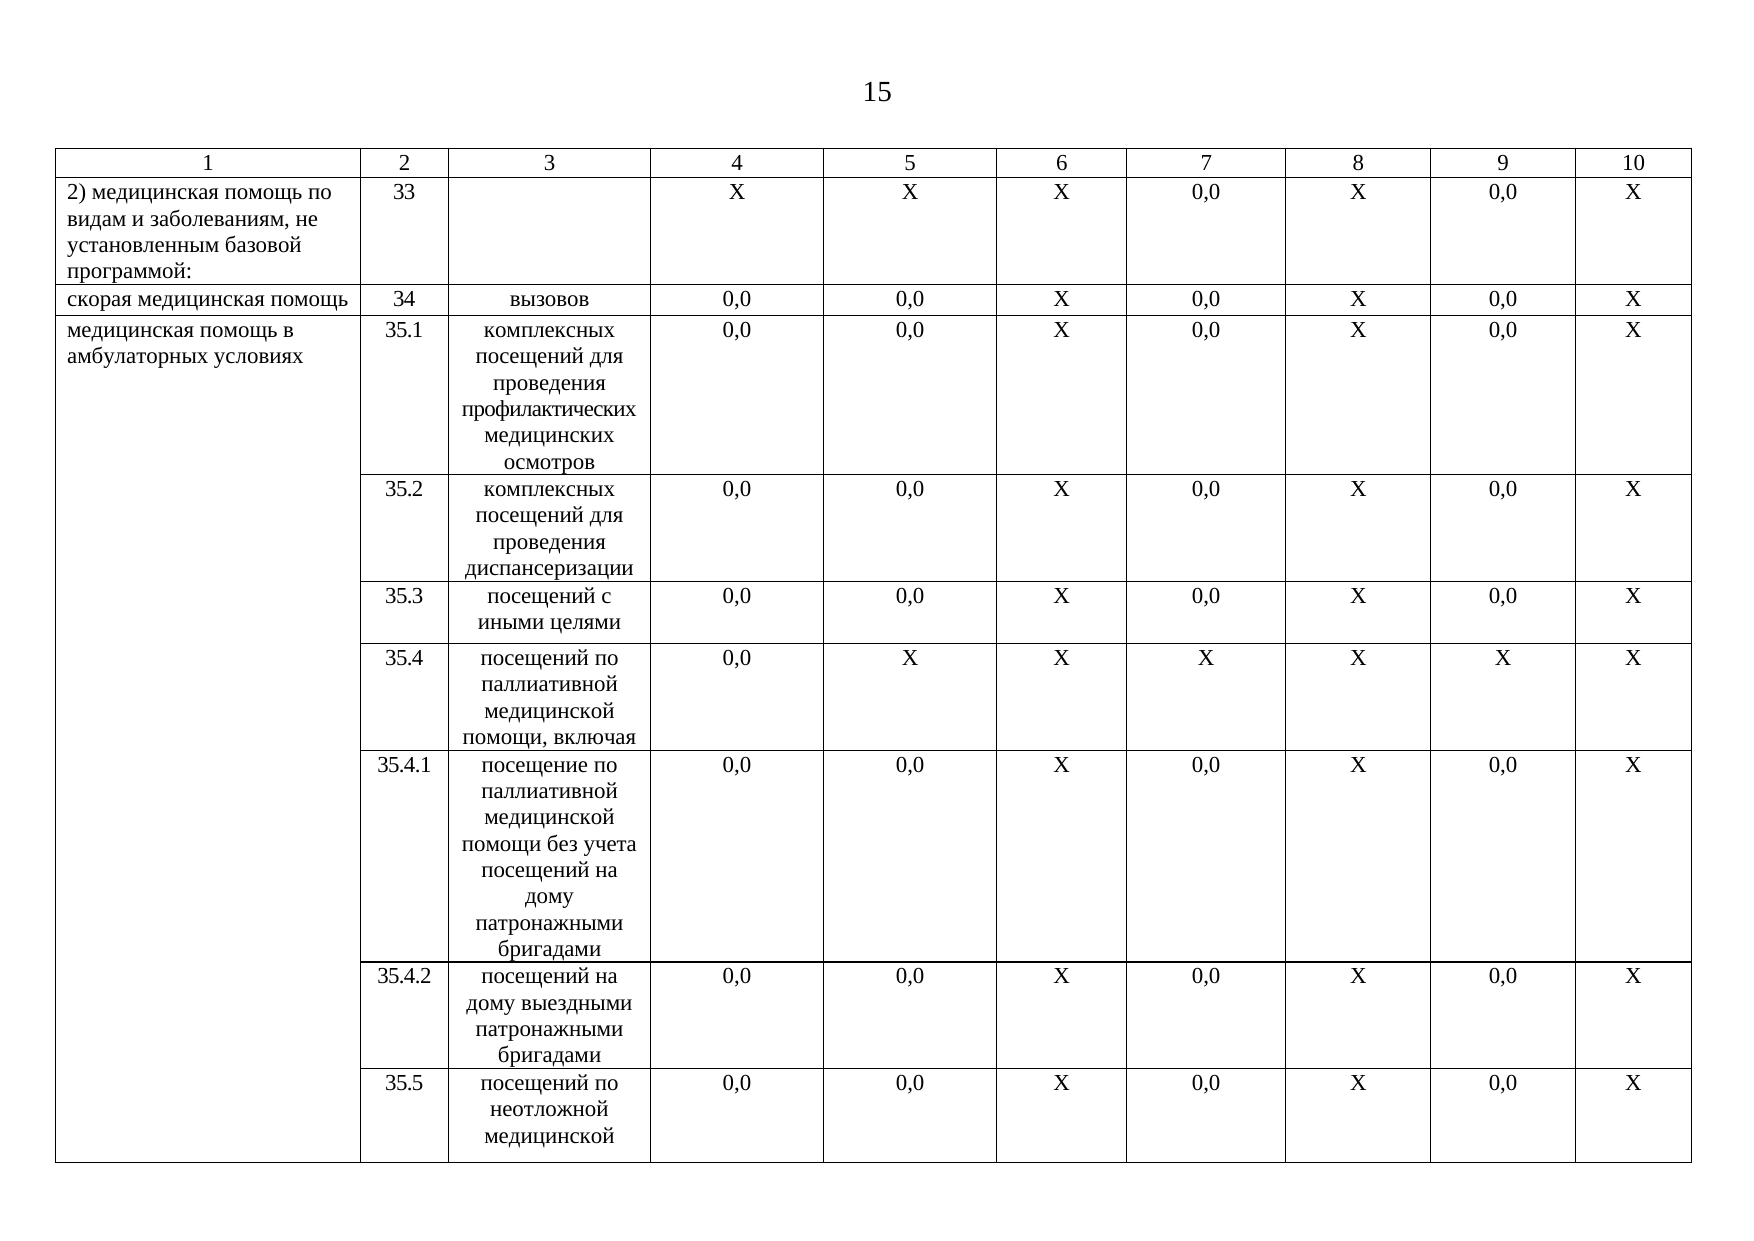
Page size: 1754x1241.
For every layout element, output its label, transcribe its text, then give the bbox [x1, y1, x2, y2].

table_cell комплексных посещений для проведения диспансеризации [449, 475, 650, 581]
table_cell 0,0 [1127, 582, 1285, 643]
table_cell Х [1576, 285, 1691, 315]
table_cell посещений на дому выездными патронажными бригадами [449, 963, 650, 1068]
table_header 1 [56, 149, 360, 177]
table_cell Х [997, 1069, 1126, 1162]
table_cell 0,0 [1127, 475, 1285, 581]
table_cell 0,0 [1431, 582, 1575, 643]
table_cell Х [997, 582, 1126, 643]
table_cell Х [1576, 316, 1691, 474]
table_cell вызовов [449, 285, 650, 315]
table_cell 34 [361, 285, 448, 315]
table_header 10 [1576, 149, 1691, 177]
table_header 8 [1286, 149, 1430, 177]
table_cell комплексных посещений для проведения профилактических медицинских осмотров [449, 316, 650, 474]
table_cell 0,0 [651, 582, 823, 643]
table_cell 0,0 [1127, 178, 1285, 284]
table_cell Х [1576, 644, 1691, 749]
table_cell 35.4 [361, 644, 448, 749]
table_cell 0,0 [1127, 285, 1285, 315]
table_cell 0,0 [651, 1069, 823, 1162]
table_cell 35.4.1 [361, 751, 448, 961]
table_cell 0,0 [824, 751, 996, 961]
table_cell Х [1576, 1069, 1691, 1162]
table_cell 33 [361, 178, 448, 284]
table_cell Х [1286, 751, 1430, 961]
table_header 7 [1127, 149, 1285, 177]
table_cell 0,0 [1431, 963, 1575, 1068]
table_cell посещений по неотложной медицинской [449, 1069, 650, 1162]
table_cell 35.5 [361, 1069, 448, 1162]
table_cell Х [1576, 475, 1691, 581]
table_cell 0,0 [824, 963, 996, 1068]
table_cell 0,0 [651, 475, 823, 581]
table_cell 0,0 [1431, 1069, 1575, 1162]
table_header 6 [997, 149, 1126, 177]
table_cell 0,0 [651, 316, 823, 474]
table_cell [449, 178, 650, 284]
table_cell Х [997, 285, 1126, 315]
table_cell Х [997, 644, 1126, 749]
table_cell Х [997, 963, 1126, 1068]
table_cell Х [1286, 316, 1430, 474]
table_cell Х [1286, 1069, 1430, 1162]
table_cell Х [1286, 582, 1430, 643]
table_cell посещение по паллиативной медицинской помощи без учета посещений на дому патронажными бригадами [449, 751, 650, 961]
table_cell Х [824, 644, 996, 749]
table_cell 0,0 [1431, 178, 1575, 284]
table_cell 0,0 [651, 644, 823, 749]
table_cell Х [997, 178, 1126, 284]
table_cell посещений с иными целями [449, 582, 650, 643]
table_cell 0,0 [1431, 475, 1575, 581]
table_cell 0,0 [651, 751, 823, 961]
table_cell 0,0 [1431, 316, 1575, 474]
table_cell 0,0 [1127, 316, 1285, 474]
table_cell 35.4.2 [361, 963, 448, 1068]
table_cell Х [651, 178, 823, 284]
table_cell посещений по паллиативной медицинской помощи, включая [449, 644, 650, 749]
table_cell Х [997, 751, 1126, 961]
table_cell 0,0 [1431, 751, 1575, 961]
table_cell скорая медицинская помощь [56, 285, 360, 315]
table_cell Х [1286, 644, 1430, 749]
table_cell Х [997, 316, 1126, 474]
table_cell 0,0 [824, 316, 996, 474]
table_cell 0,0 [824, 475, 996, 581]
table_cell 0,0 [1127, 751, 1285, 961]
table_cell 2) медицинская помощь по видам и заболеваниям, не установленным базовой программой: [56, 178, 360, 284]
table_cell 0,0 [651, 285, 823, 315]
table_cell 0,0 [1431, 285, 1575, 315]
table_cell 0,0 [1127, 963, 1285, 1068]
table_cell 35.3 [361, 582, 448, 643]
table_cell 0,0 [824, 285, 996, 315]
table_cell медицинская помощь в амбулаторных условиях [56, 316, 360, 1162]
table_cell Х [824, 178, 996, 284]
table_cell 35.2 [361, 475, 448, 581]
table_header 2 [361, 149, 448, 177]
table_cell 35.1 [361, 316, 448, 474]
table_cell 0,0 [651, 963, 823, 1068]
table_cell Х [1576, 963, 1691, 1068]
table_cell Х [1286, 178, 1430, 284]
table_cell Х [1127, 644, 1285, 749]
table_cell Х [1286, 285, 1430, 315]
table_cell Х [1286, 963, 1430, 1068]
table_cell 0,0 [824, 582, 996, 643]
table_cell Х [1576, 582, 1691, 643]
table_header 3 [449, 149, 650, 177]
table_header 5 [824, 149, 996, 177]
table_cell Х [1576, 178, 1691, 284]
table_cell Х [1286, 475, 1430, 581]
table_cell Х [1431, 644, 1575, 749]
table_cell Х [1576, 751, 1691, 961]
table_cell 0,0 [1127, 1069, 1285, 1162]
table_cell Х [997, 475, 1126, 581]
table_header 4 [651, 149, 823, 177]
table_header 9 [1431, 149, 1575, 177]
table_cell 0,0 [824, 1069, 996, 1162]
